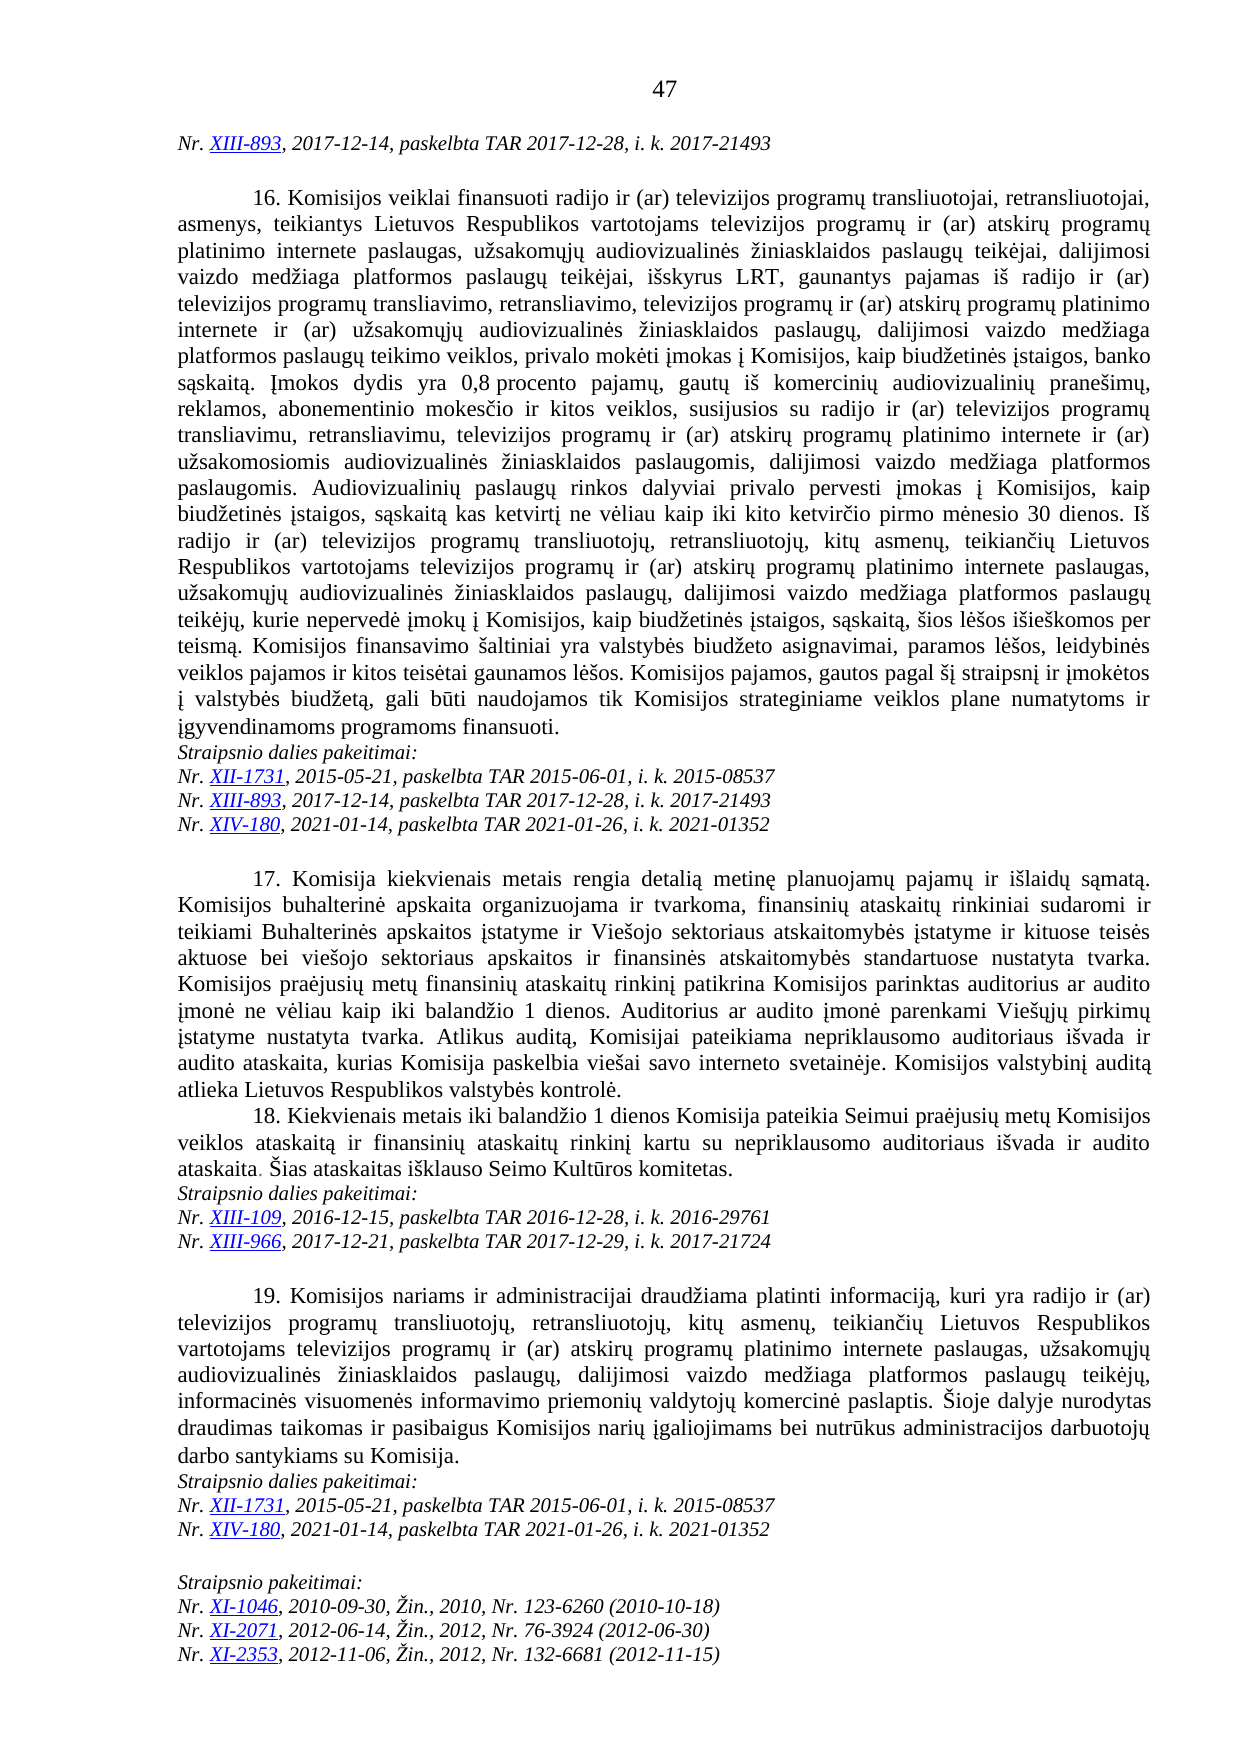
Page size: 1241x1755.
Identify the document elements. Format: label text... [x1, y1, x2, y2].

text Nr. XII-1731, 2015-05-21, paskelbta TAR 2015-06-01, i. k. 2015-08537 [177, 1493, 1152, 1517]
text Nr. XI-1046, 2010-09-30, Žin., 2010, Nr. 123-6260 (2010-10-18) [177, 1594, 1152, 1618]
text Nr. XII-1731, 2015-05-21, paskelbta TAR 2015-06-01, i. k. 2015-08537 [177, 764, 1152, 788]
text Nr. XIV-180, 2021-01-14, paskelbta TAR 2021-01-26, i. k. 2021-01352 [177, 1517, 1152, 1541]
text 16. Komisijos veiklai finansuoti radijo ir (ar) televizijos programų transliuotojai, retransliuotojai, asmenys, teikiantys Lietuvos Respublikos vartotojams televizijos programų ir (ar) atskirų programų platinimo internete paslaugas, užsakomųjų audiovizualinės žiniasklaidos paslaugų teikėjai, dalijimosi vaizdo medžiaga platformos paslaugų teikėjai, išskyrus LRT, gaunantys pajamas iš radijo ir (ar) televizijos programų transliavimo, retransliavimo, televizijos programų ir (ar) atskirų programų platinimo internete ir (ar) užsakomųjų audiovizualinės žiniasklaidos paslaugų, dalijimosi vaizdo medžiaga platformos paslaugų teikimo veiklos, privalo mokėti įmokas į Komisijos, kaip biudžetinės įstaigos, banko sąskaitą. Įmokos dydis yra 0,8 procento pajamų, gautų iš komercinių audiovizualinių pranešimų, reklamos, abonementinio mokesčio ir kitos veiklos, susijusios su radijo ir (ar) televizijos programų transliavimu, retransliavimu, televizijos programų ir (ar) atskirų programų platinimo internete ir (ar) užsakomosiomis audiovizualinės žiniasklaidos paslaugomis, dalijimosi vaizdo medžiaga platformos paslaugomis. Audiovizualinių paslaugų rinkos dalyviai privalo pervesti įmokas į Komisijos, kaip biudžetinės įstaigos, sąskaitą kas ketvirtį ne vėliau kaip iki kito ketvirčio pirmo mėnesio 30 dienos. Iš radijo ir (ar) televizijos programų transliuotojų, retransliuotojų, kitų asmenų, teikiančių Lietuvos Respublikos vartotojams televizijos programų ir (ar) atskirų programų platinimo internete paslaugas, užsakomųjų audiovizualinės žiniasklaidos paslaugų, dalijimosi vaizdo medžiaga platformos paslaugų teikėjų, kurie nepervedė įmokų į Komisijos, kaip biudžetinės įstaigos, sąskaitą, šios lėšos išieškomos per teismą. Komisijos finansavimo šaltiniai yra valstybės biudžeto asignavimai, paramos lėšos, leidybinės veiklos pajamos ir kitos teisėtai gaunamos lėšos. Komisijos pajamos, gautos pagal šį straipsnį ir įmokėtos į valstybės biudžetą, gali būti naudojamos tik Komisijos strateginiame veiklos plane numatytoms ir įgyvendinamoms programoms finansuoti. [177, 184, 1152, 740]
text Nr. XI-2353, 2012-11-06, Žin., 2012, Nr. 132-6681 (2012-11-15) [177, 1642, 1152, 1666]
text 19. Komisijos nariams ir administracijai draudžiama platinti informaciją, kuri yra radijo ir (ar) televizijos programų transliuotojų, retransliuotojų, kitų asmenų, teikiančių Lietuvos Respublikos vartotojams televizijos programų ir (ar) atskirų programų platinimo internete paslaugas, užsakomųjų audiovizualinės žiniasklaidos paslaugų, dalijimosi vaizdo medžiaga platformos paslaugų teikėjų, informacinės visuomenės informavimo priemonių valdytojų komercinė paslaptis. Šioje dalyje nurodytas draudimas taikomas ir pasibaigus Komisijos narių įgaliojimams bei nutrūkus administracijos darbuotojų darbo santykiams su Komisija. [177, 1282, 1152, 1469]
text Nr. XI-2071, 2012-06-14, Žin., 2012, Nr. 76-3924 (2012-06-30) [177, 1618, 1152, 1642]
text Nr. XIV-180, 2021-01-14, paskelbta TAR 2021-01-26, i. k. 2021-01352 [177, 812, 1152, 836]
text 17. Komisija kiekvienais metais rengia detalią metinę planuojamų pajamų ir išlaidų sąmatą. Komisijos buhalterinė apskaita organizuojama ir tvarkoma, finansinių ataskaitų rinkiniai sudaromi ir teikiami Buhalterinės apskaitos įstatyme ir Viešojo sektoriaus atskaitomybės įstatyme ir kituose teisės aktuose bei viešojo sektoriaus apskaitos ir finansinės atskaitomybės standartuose nustatyta tvarka. Komisijos praėjusių metų finansinių ataskaitų rinkinį patikrina Komisijos parinktas auditorius ar audito įmonė ne vėliau kaip iki balandžio 1 dienos. Auditorius ar audito įmonė parenkami Viešųjų pirkimų įstatyme nustatyta tvarka. Atlikus auditą, Komisijai pateikiama nepriklausomo auditoriaus išvada ir audito ataskaita, kurias Komisija paskelbia viešai savo interneto svetainėje. Komisijos valstybinį auditą atlieka Lietuvos Respublikos valstybės kontrolė. [177, 865, 1152, 1102]
text Straipsnio pakeitimai: [177, 1570, 1152, 1594]
text Nr. XIII-109, 2016-12-15, paskelbta TAR 2016-12-28, i. k. 2016-29761 [177, 1205, 1152, 1229]
text Nr. XIII-893, 2017-12-14, paskelbta TAR 2017-12-28, i. k. 2017-21493 [177, 788, 1152, 812]
text Nr. XIII-966, 2017-12-21, paskelbta TAR 2017-12-29, i. k. 2017-21724 [177, 1229, 1152, 1253]
text 18. Kiekvienais metais iki balandžio 1 dienos Komisija pateikia Seimui praėjusių metų Komisijos veiklos ataskaitą ir finansinių ataskaitų rinkinį kartu su nepriklausomo auditoriaus išvada ir audito ataskaita. Šias ataskaitas išklauso Seimo Kultūros komitetas. [177, 1102, 1152, 1181]
text Nr. XIII-893, 2017-12-14, paskelbta TAR 2017-12-28, i. k. 2017-21493 [177, 131, 1152, 155]
text Straipsnio dalies pakeitimai: [177, 740, 1152, 764]
text Straipsnio dalies pakeitimai: [177, 1181, 1152, 1205]
text Straipsnio dalies pakeitimai: [177, 1469, 1152, 1493]
